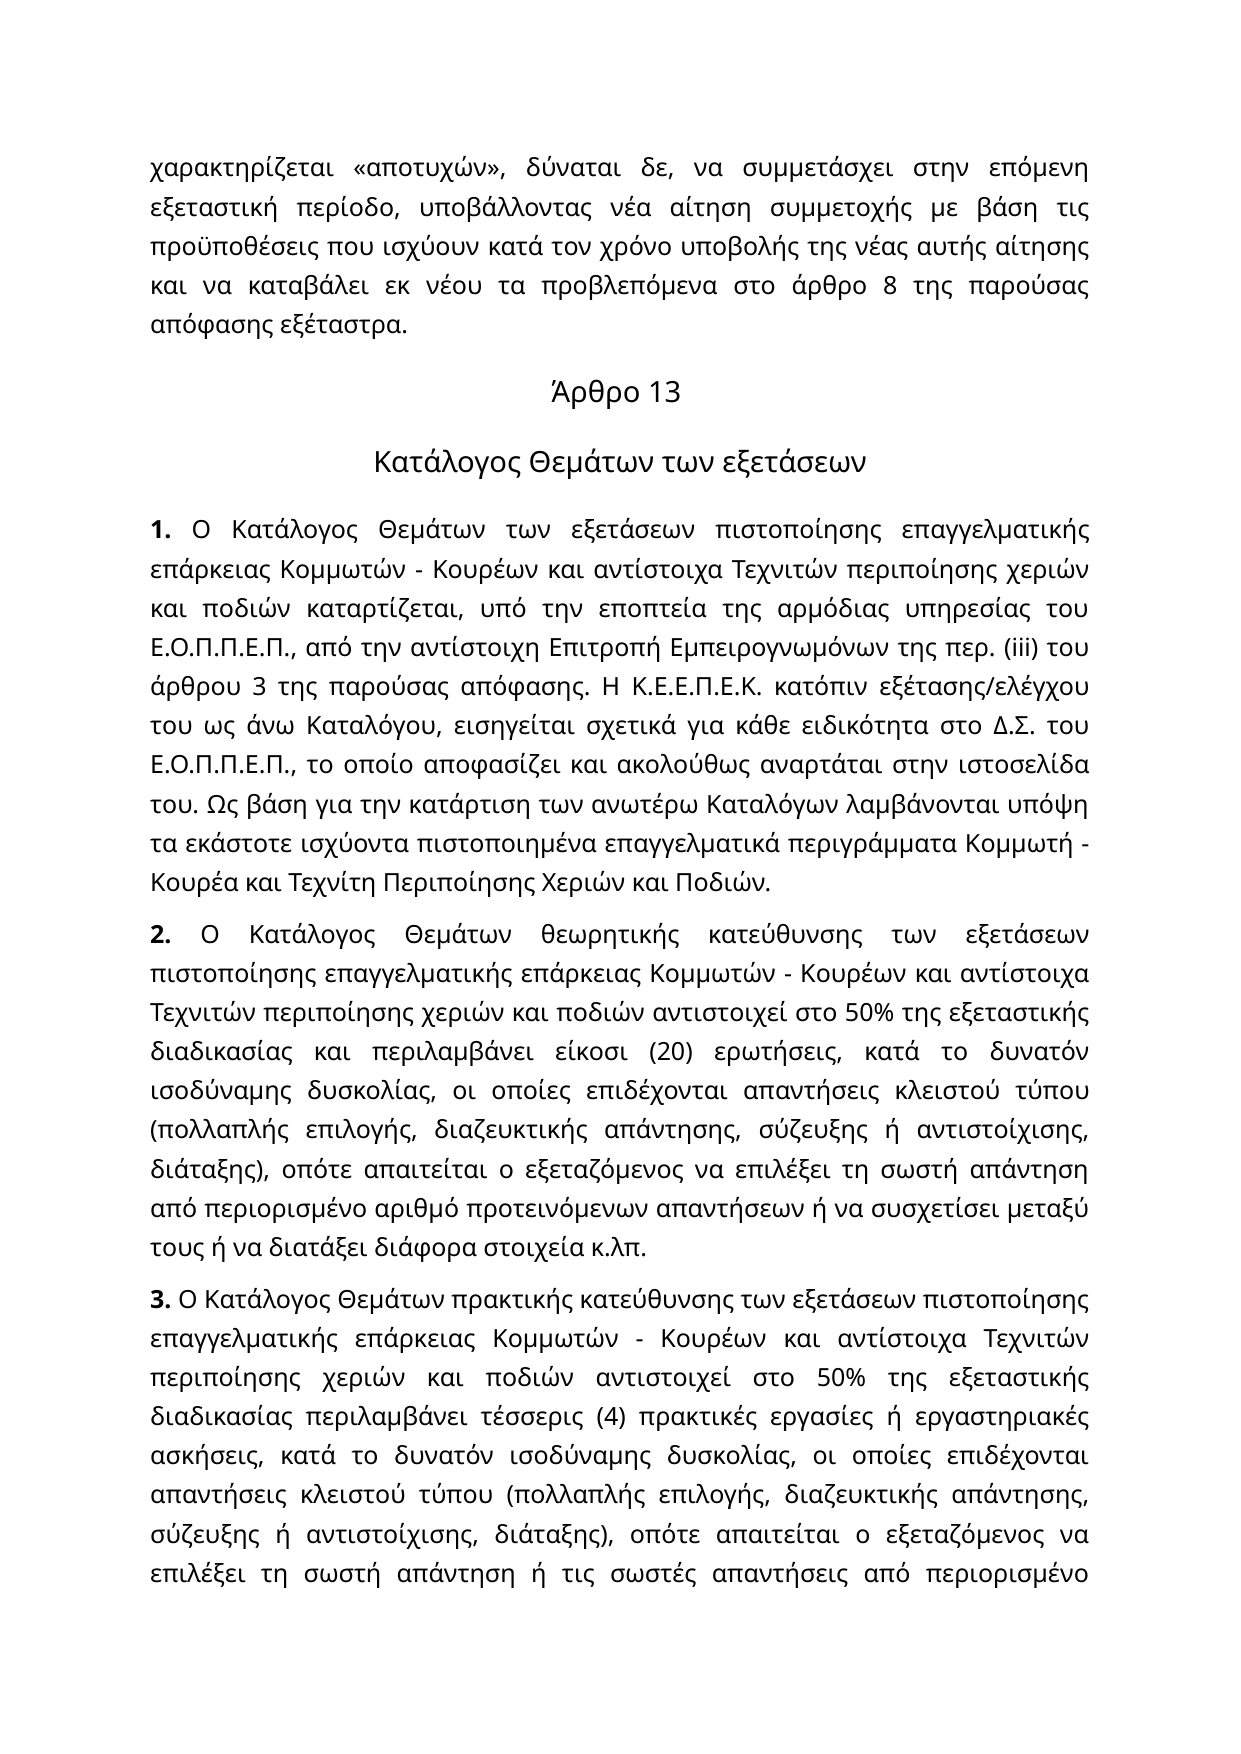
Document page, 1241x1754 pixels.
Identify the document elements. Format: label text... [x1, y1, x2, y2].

text 1. Ο Κατάλογος Θεμάτων των εξετάσεων πιστοποίησης επαγγελματικής επάρκειας Κομμωτών - Κουρέων και αντίστοιχα Τεχνιτών περιποίησης χεριών και ποδιών καταρτίζεται, υπό την εποπτεία της αρμόδιας υπηρεσίας του Ε.Ο.Π.Π.Ε.Π., από την αντίστοιχη Επιτροπή Εμπειρογνωμόνων της περ. (iii) του άρθρου 3 της παρούσας απόφασης. Η Κ.Ε.Ε.Π.Ε.Κ. κατόπιν εξέτασης/ελέγχου του ως άνω Καταλόγου, εισηγείται σχετικά για κάθε ειδικότητα στο Δ.Σ. του Ε.Ο.Π.Π.Ε.Π., το οποίο αποφασίζει και ακολούθως αναρτάται στην ιστοσελίδα του. Ως βάση για την κατάρτιση των ανωτέρω Καταλόγων λαμβάνονται υπόψη τα εκάστοτε ισχύοντα πιστοποιημένα επαγγελματικά περιγράμματα Κομμωτή - Κουρέα και Τεχνίτη Περιποίησης Χεριών και Ποδιών. [150, 512, 1090, 899]
text 3. Ο Κατάλογος Θεμάτων πρακτικής κατεύθυνσης των εξετάσεων πιστοποίησης επαγγελματικής επάρκειας Κομμωτών - Κουρέων και αντίστοιχα Τεχνιτών περιποίησης χεριών και ποδιών αντιστοιχεί στο 50% της εξεταστικής διαδικασίας περιλαμβάνει τέσσερις (4) πρακτικές εργασίες ή εργαστηριακές ασκήσεις, κατά το δυνατόν ισοδύναμης δυσκολίας, οι οποίες επιδέχονται απαντήσεις κλειστού τύπου (πολλαπλής επιλογής, διαζευκτικής απάντησης, σύζευξης ή αντιστοίχισης, διάταξης), οπότε απαιτείται ο εξεταζόμενος να επιλέξει τη σωστή απάντηση ή τις σωστές απαντήσεις από περιορισμένο [150, 1281, 1090, 1589]
subtitle Άρθρο 13 [150, 371, 1090, 411]
text 2. Ο Κατάλογος Θεμάτων θεωρητικής κατεύθυνσης των εξετάσεων πιστοποίησης επαγγελματικής επάρκειας Κομμωτών - Κουρέων και αντίστοιχα Τεχνιτών περιποίησης χεριών και ποδιών αντιστοιχεί στο 50% της εξεταστικής διαδικασίας και περιλαμβάνει είκοσι (20) ερωτήσεις, κατά το δυνατόν ισοδύναμης δυσκολίας, οι οποίες επιδέχονται απαντήσεις κλειστού τύπου (πολλαπλής επιλογής, διαζευκτικής απάντησης, σύζευξης ή αντιστοίχισης, διάταξης), οπότε απαιτείται ο εξεταζόμενος να επιλέξει τη σωστή απάντηση από περιορισμένο αριθμό προτεινόμενων απαντήσεων ή να συσχετίσει μεταξύ τους ή να διατάξει διάφορα στοιχεία κ.λπ. [150, 916, 1090, 1264]
text χαρακτηρίζεται «αποτυχών», δύναται δε, να συμμετάσχει στην επόμενη εξεταστική περίοδο, υποβάλλοντας νέα αίτηση συμμετοχής με βάση τις προϋποθέσεις που ισχύουν κατά τον χρόνο υποβολής της νέας αυτής αίτησης και να καταβάλει εκ νέου τα προβλεπόμενα στο άρθρο 8 της παρούσας απόφασης εξέταστρα. [150, 150, 1090, 341]
subtitle Κατάλογος Θεμάτων των εξετάσεων [150, 441, 1090, 481]
